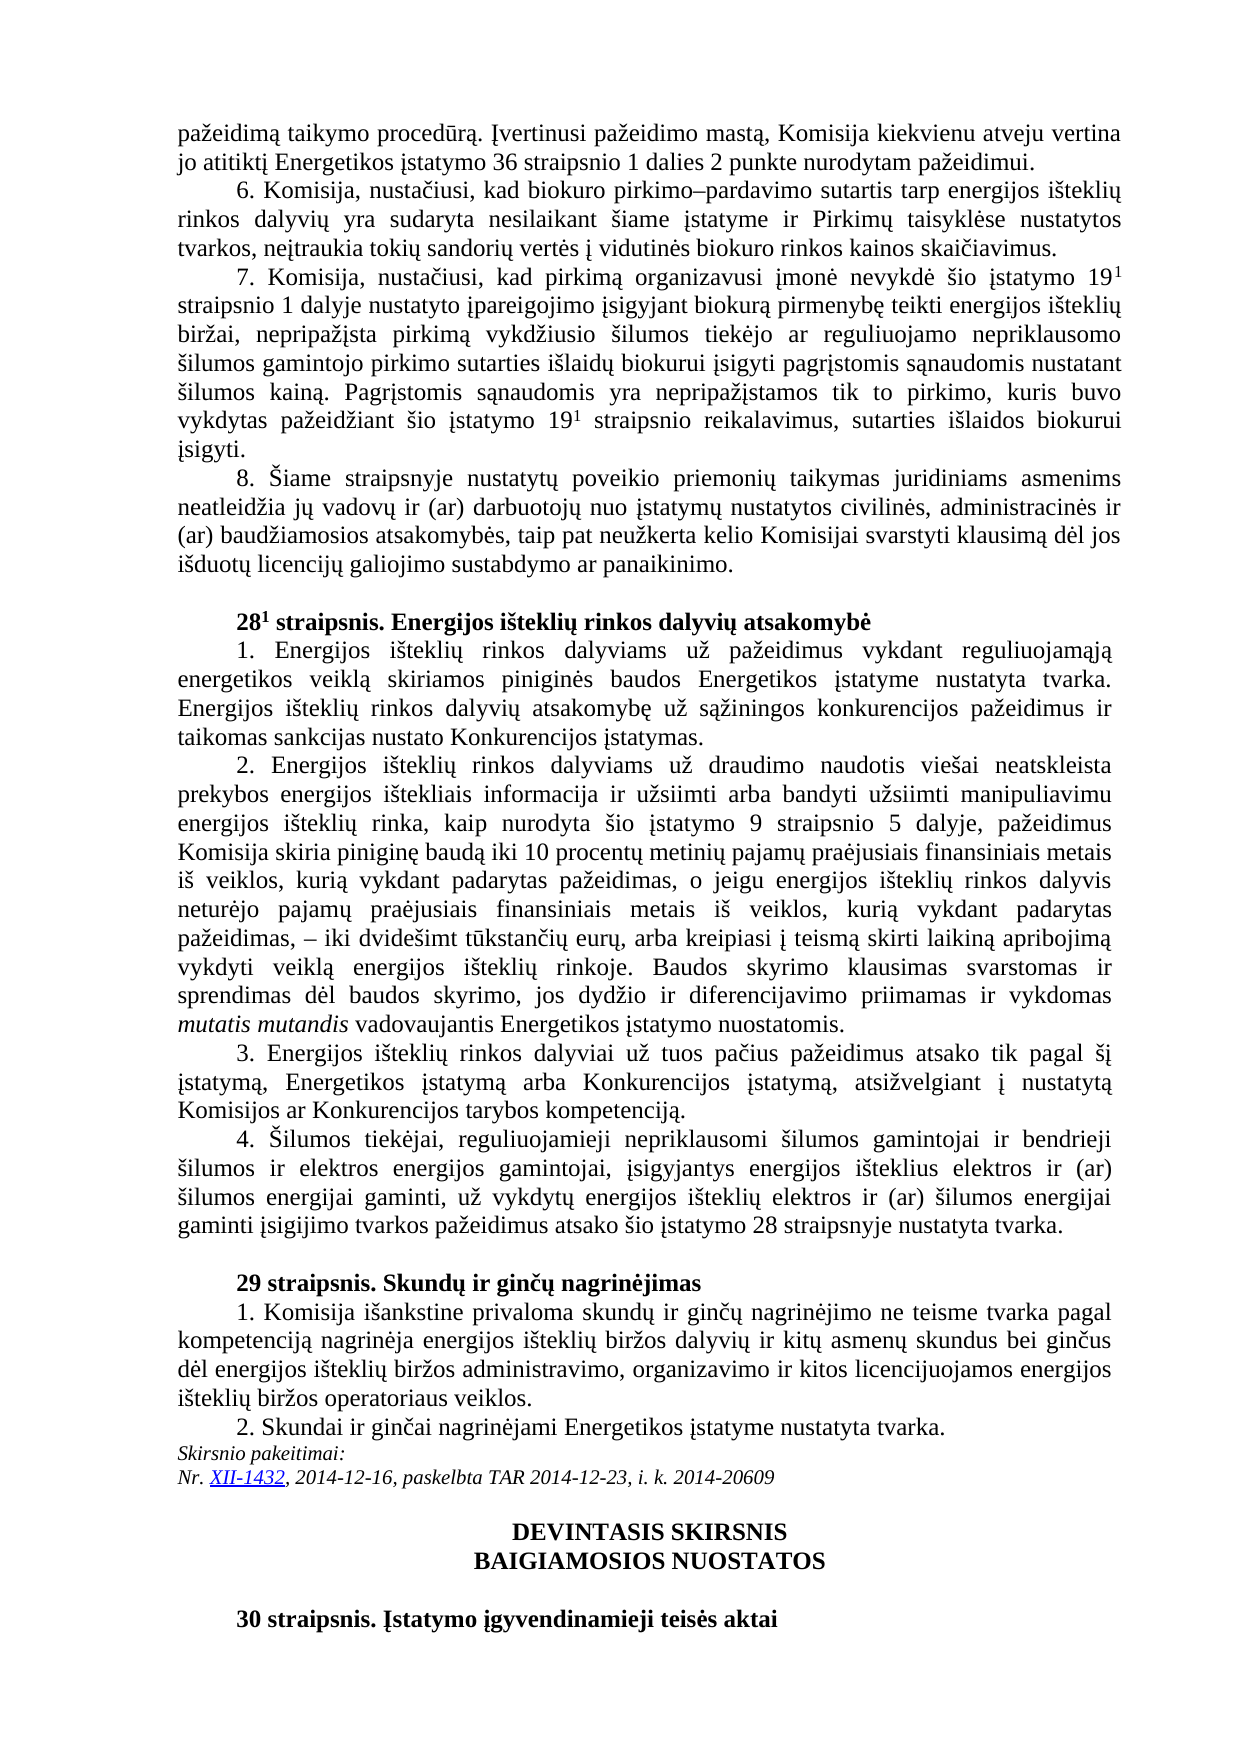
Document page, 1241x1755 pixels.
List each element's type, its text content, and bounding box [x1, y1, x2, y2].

text 3. Energijos išteklių rinkos dalyviai už tuos pačius pažeidimus atsako tik pagal šį įstatymą, Energetikos įstatymą arba Konkurencijos įstatymą, atsižvelgiant į nustatytą Komisijos ar Konkurencijos tarybos kompetenciją. [177, 1038, 1113, 1124]
text 4. Šilumos tiekėjai, reguliuojamieji nepriklausomi šilumos gamintojai ir bendrieji šilumos ir elektros energijos gamintojai, įsigyjantys energijos išteklius elektros ir (ar) šilumos energijai gaminti, už vykdytų energijos išteklių elektros ir (ar) šilumos energijai gaminti įsigijimo tvarkos pažeidimus atsako šio įstatymo 28 straipsnyje nustatyta tvarka. [177, 1124, 1113, 1239]
text 1. Energijos išteklių rinkos dalyviams už pažeidimus vykdant reguliuojamąją energetikos veiklą skiriamos piniginės baudos Energetikos įstatyme nustatyta tvarka. Energijos išteklių rinkos dalyvių atsakomybę už sąžiningos konkurencijos pažeidimus ir taikomas sankcijas nustato Konkurencijos įstatymas. [177, 636, 1113, 751]
text DEVINTASIS SKIRSNIS [177, 1517, 1122, 1546]
text Skirsnio pakeitimai: [177, 1441, 1122, 1465]
text 2. Skundai ir ginčai nagrinėjami Energetikos įstatyme nustatyta tvarka. [177, 1412, 1113, 1441]
text 2. Energijos išteklių rinkos dalyviams už draudimo naudotis viešai neatskleista prekybos energijos ištekliais informacija ir užsiimti arba bandyti užsiimti manipuliavimu energijos išteklių rinka, kaip nurodyta šio įstatymo 9 straipsnio 5 dalyje, pažeidimus Komisija skiria piniginę baudą iki 10 procentų metinių pajamų praėjusiais finansiniais metais iš veiklos, kurią vykdant padarytas pažeidimas, o jeigu energijos išteklių rinkos dalyvis neturėjo pajamų praėjusiais finansiniais metais iš veiklos, kurią vykdant padarytas pažeidimas, – iki dvidešimt tūkstančių eurų, arba kreipiasi į teismą skirti laikiną apribojimą vykdyti veiklą energijos išteklių rinkoje. Baudos skyrimo klausimas svarstomas ir sprendimas dėl baudos skyrimo, jos dydžio ir diferencijavimo priimamas ir vykdomas mutatis mutandis vadovaujantis Energetikos įstatymo nuostatomis. [177, 751, 1113, 1038]
text 281 straipsnis. Energijos išteklių rinkos dalyvių atsakomybė [177, 607, 1113, 636]
text Nr. XII-1432, 2014-12-16, paskelbta TAR 2014-12-23, i. k. 2014-20609 [177, 1465, 1122, 1489]
text 29 straipsnis. Skundų ir ginčų nagrinėjimas [177, 1268, 1113, 1297]
text 7. Komisija, nustačiusi, kad pirkimą organizavusi įmonė nevykdė šio įstatymo 191 straipsnio 1 dalyje nustatyto įpareigojimo įsigyjant biokurą pirmenybę teikti energijos išteklių biržai, nepripažįsta pirkimą vykdžiusio šilumos tiekėjo ar reguliuojamo nepriklausomo šilumos gamintojo pirkimo sutarties išlaidų biokurui įsigyti pagrįstomis sąnaudomis nustatant šilumos kainą. Pagrįstomis sąnaudomis yra nepripažįstamos tik to pirkimo, kuris buvo vykdytas pažeidžiant šio įstatymo 191 straipsnio reikalavimus, sutarties išlaidos biokurui įsigyti. [177, 262, 1122, 463]
text 1. Komisija išankstine privaloma skundų ir ginčų nagrinėjimo ne teisme tvarka pagal kompetenciją nagrinėja energijos išteklių biržos dalyvių ir kitų asmenų skundus bei ginčus dėl energijos išteklių biržos administravimo, organizavimo ir kitos licencijuojamos energijos išteklių biržos operatoriaus veiklos. [177, 1297, 1113, 1412]
text 6. Komisija, nustačiusi, kad biokuro pirkimo–pardavimo sutartis tarp energijos išteklių rinkos dalyvių yra sudaryta nesilaikant šiame įstatyme ir Pirkimų taisyklėse nustatytos tvarkos, neįtraukia tokių sandorių vertės į vidutinės biokuro rinkos kainos skaičiavimus. [177, 176, 1122, 262]
text pažeidimą taikymo procedūrą. Įvertinusi pažeidimo mastą, Komisija kiekvienu atveju vertina jo atitiktį Energetikos įstatymo 36 straipsnio 1 dalies 2 punkte nurodytam pažeidimui. [177, 118, 1122, 176]
text 30 straipsnis. Įstatymo įgyvendinamieji teisės aktai [177, 1604, 1122, 1632]
text BAIGIAMOSIOS NUOSTATOS [177, 1546, 1122, 1575]
text 8. Šiame straipsnyje nustatytų poveikio priemonių taikymas juridiniams asmenims neatleidžia jų vadovų ir (ar) darbuotojų nuo įstatymų nustatytos civilinės, administracinės ir (ar) baudžiamosios atsakomybės, taip pat neužkerta kelio Komisijai svarstyti klausimą dėl jos išduotų licencijų galiojimo sustabdymo ar panaikinimo. [177, 463, 1122, 578]
